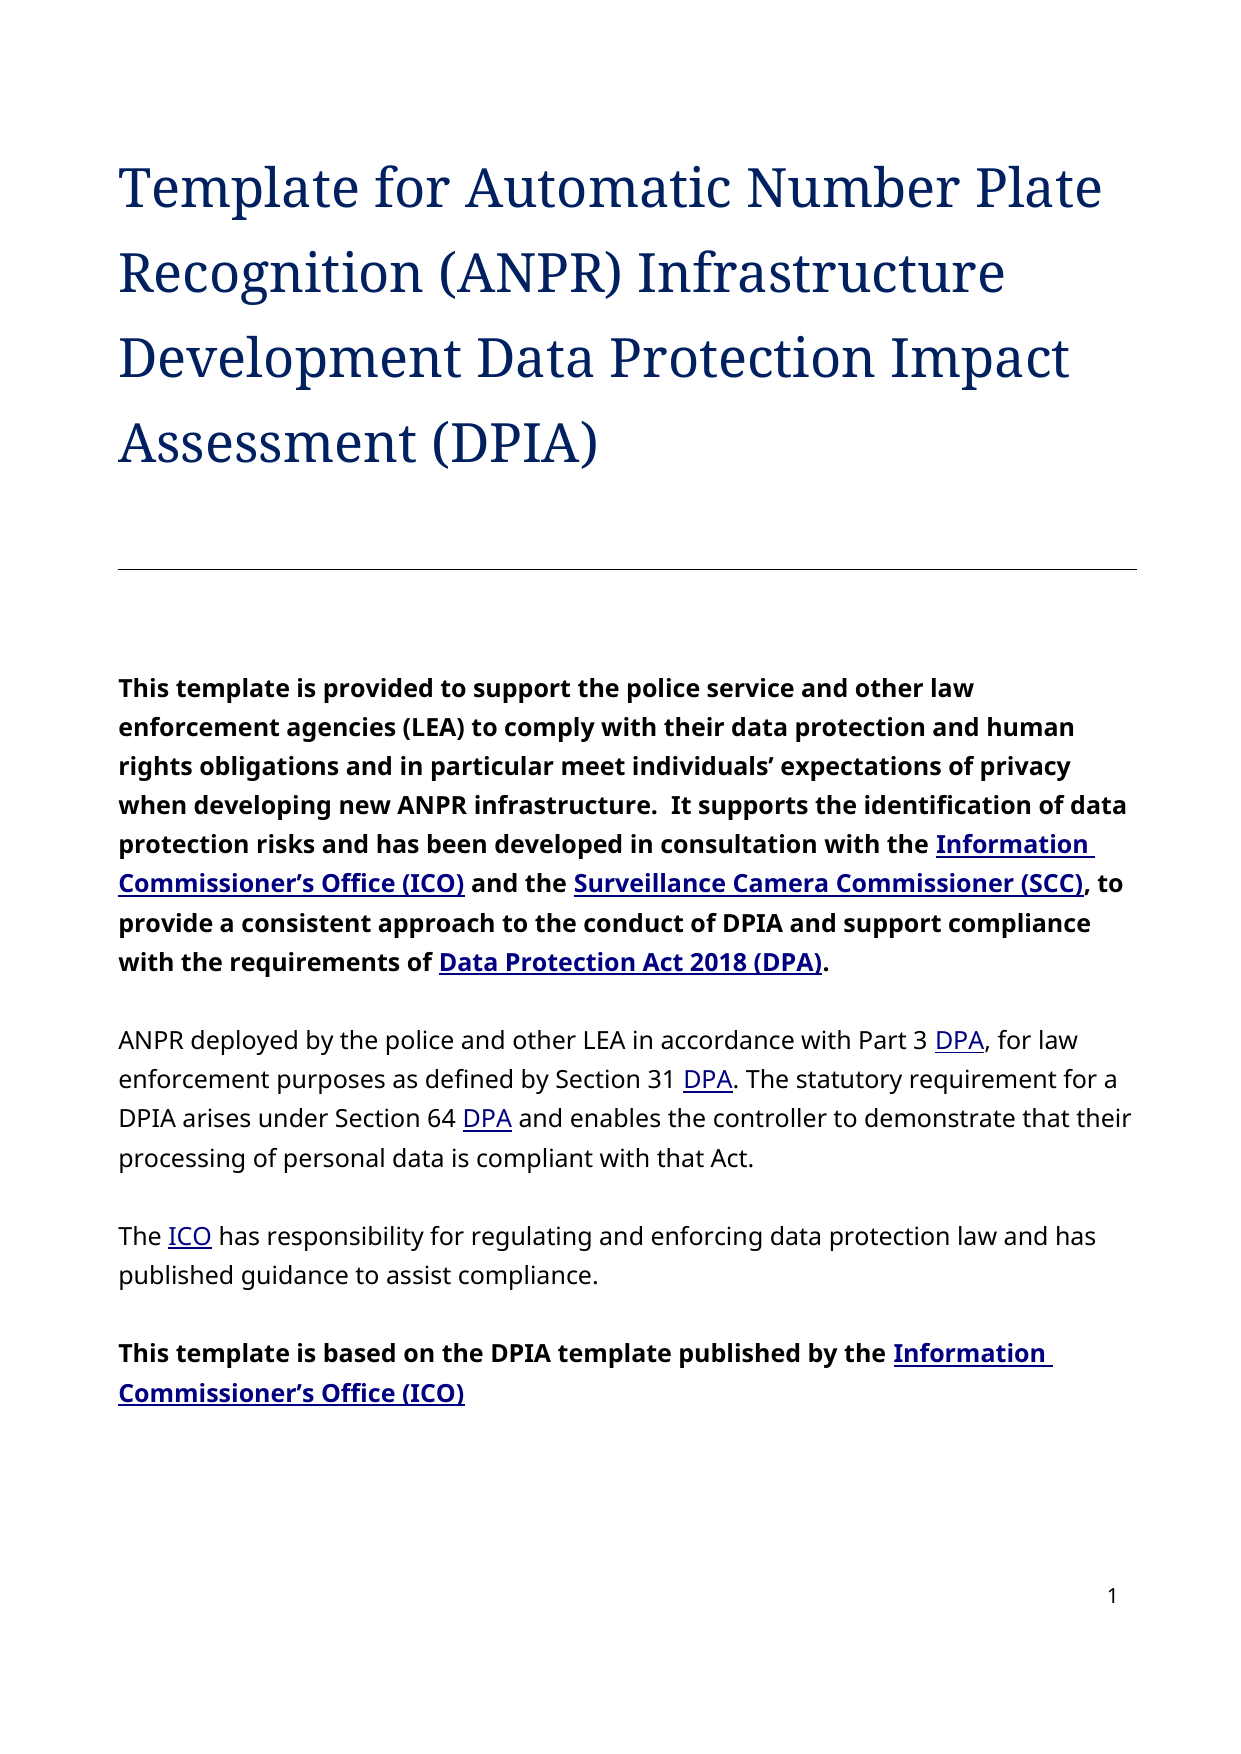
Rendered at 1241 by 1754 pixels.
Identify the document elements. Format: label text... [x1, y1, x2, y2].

text This template is provided to support the police service and other law enforcement agencies (LEA) to comply with their data protection and human rights obligations and in particular meet individuals’ expectations of privacy when developing new ANPR infrastructure. It supports the identification of data protection risks and has been developed in consultation with the Information Commissioner’s Office (ICO) and the Surveillance Camera Commissioner (SCC), to provide a consistent approach to the conduct of DPIA and support compliance with the requirements of Data Protection Act 2018 (DPA). [118, 670, 1137, 978]
text This template is based on the DPIA template published by the Information Commissioner’s Office (ICO) [118, 1336, 1137, 1409]
text The ICO has responsibility for regulating and enforcing data protection law and has published guidance to assist compliance. [118, 1218, 1137, 1292]
text ANPR deployed by the police and other LEA in accordance with Part 3 DPA, for law enforcement purposes as defined by Section 31 DPA. The statutory requirement for a DPIA arises under Section 64 DPA and enables the controller to demonstrate that their processing of personal data is compliant with that Act. [118, 1023, 1137, 1174]
text Template for Automatic Number Plate Recognition (ANPR) Infrastructure Development Data Protection Impact Assessment (DPIA) [118, 150, 1137, 478]
